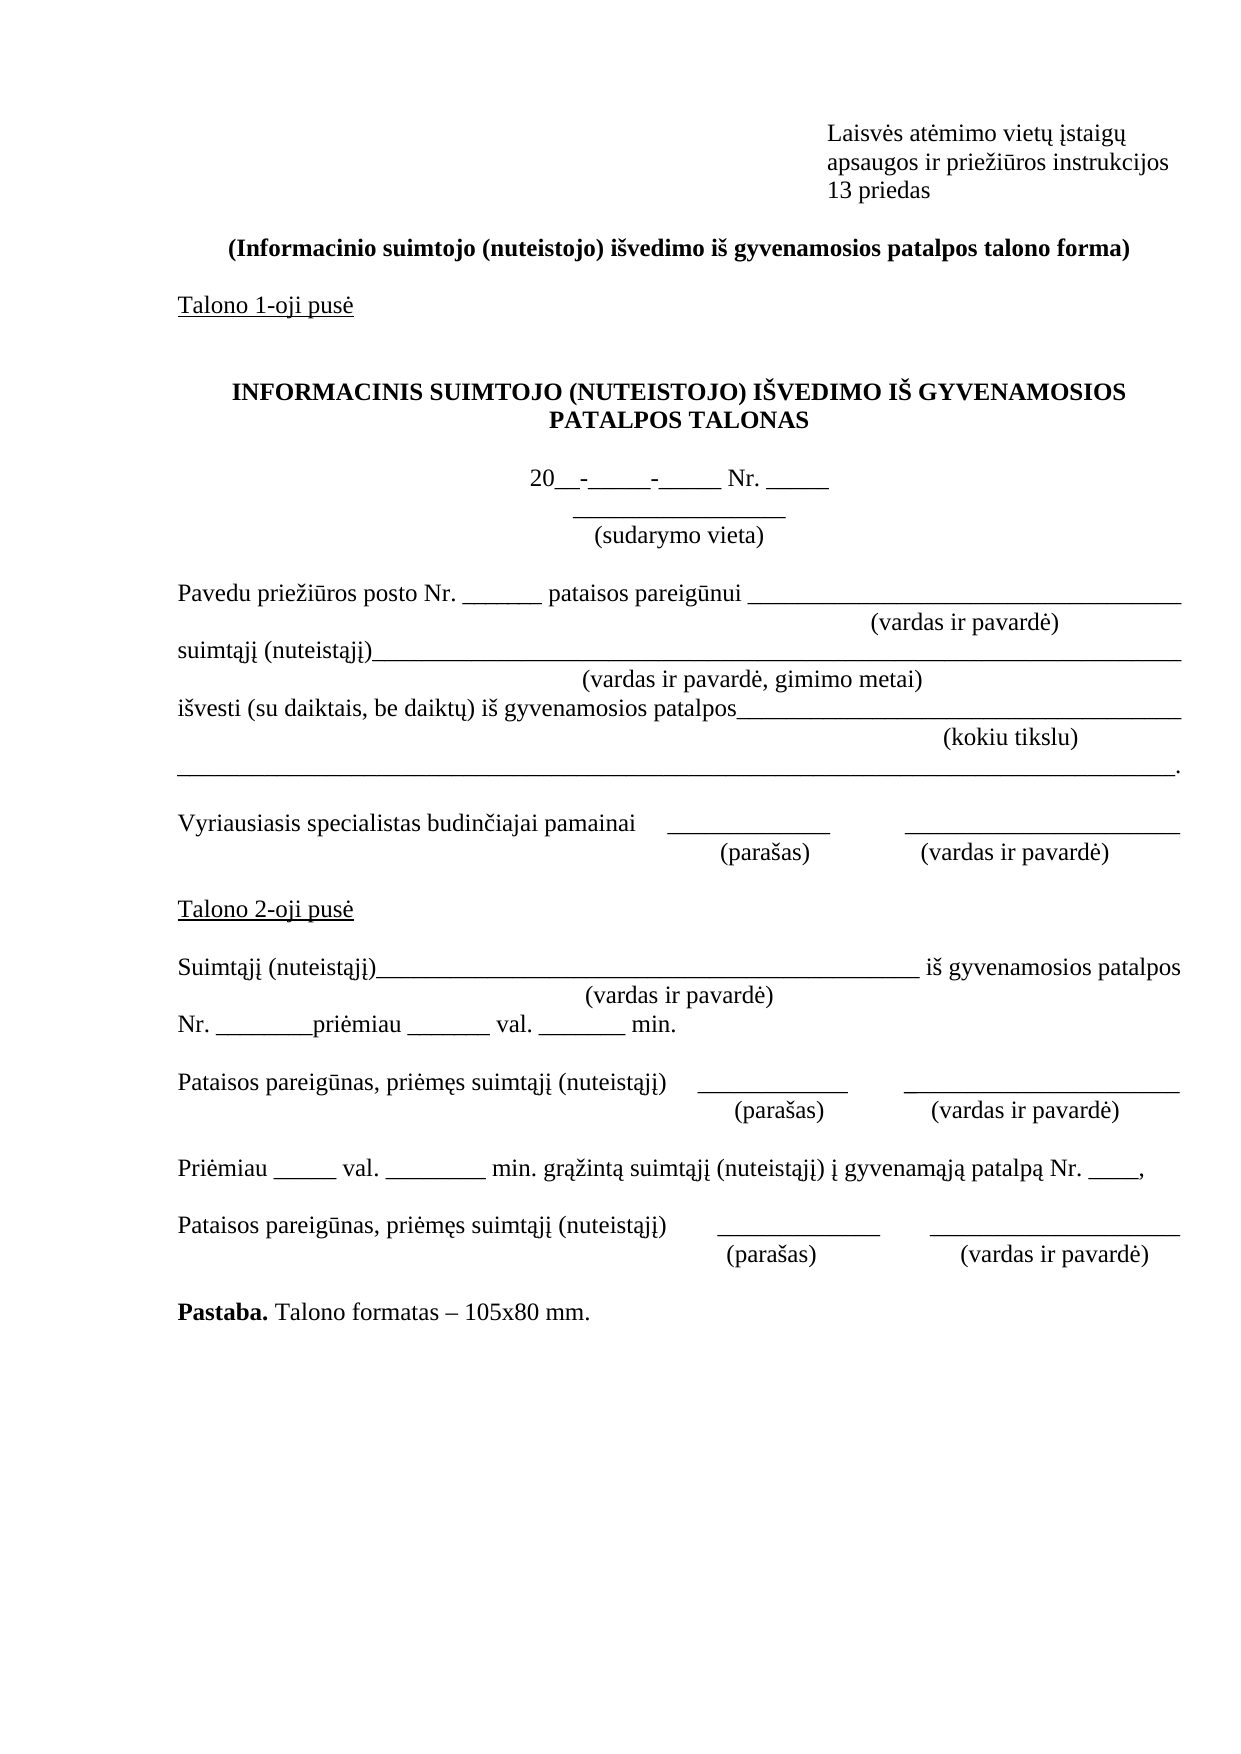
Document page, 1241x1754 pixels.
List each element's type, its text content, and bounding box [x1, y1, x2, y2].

text Pastaba. Talono formatas – 105x80 mm. [177, 1297, 1181, 1326]
text _________________ [177, 492, 1181, 521]
text suimtąjį (nuteistąjį) [177, 636, 1181, 664]
text Vyriausiasis specialistas budinčiajai pamainai _____________ ______________________ [177, 808, 1181, 837]
text Priėmiau _____ val. ________ min. grąžintą suimtąjį (nuteistąjį) į gyvenamąją patalpą Nr. ____, [177, 1153, 1181, 1182]
text išvesti (su daiktais, be daiktų) iš gyvenamosios patalpos [177, 693, 1181, 722]
text Talono 2-oji pusė [177, 894, 1181, 923]
text Suimtąjį (nuteistąjį) iš gyvenamosios patalpos [177, 952, 1181, 981]
text (parašas) (vardas ir pavardė) [177, 837, 1181, 866]
text (parašas) (vardas ir pavardė) [177, 1239, 1181, 1268]
text Laisvės atėmimo vietų įstaigų [177, 118, 1181, 147]
text apsaugos ir priežiūros instrukcijos [177, 147, 1181, 176]
text 20__-_____-_____ Nr. _____ [177, 463, 1181, 492]
text (parašas) (vardas ir pavardė) [177, 1096, 1181, 1124]
text Talono 1-oji pusė [177, 291, 1181, 319]
text Pataisos pareigūnas, priėmęs suimtąjį (nuteistąjį) ____________ ______________________ [177, 1067, 1181, 1096]
text (kokiu tikslu) [177, 722, 1181, 751]
text (sudarymo vieta) [177, 521, 1181, 549]
text (vardas ir pavardė) [177, 607, 1181, 636]
text Pavedu priežiūros posto Nr. pataisos pareigūnui [177, 578, 1181, 607]
text Nr. priėmiau val. min. [177, 1009, 1181, 1038]
text INFORMACINIS SUIMTOJO (NUTEISTOJO) IŠVEDIMO IŠ GYVENAMOSIOS PATALPOS TALONAS [177, 377, 1181, 434]
text 13 priedas [177, 176, 1181, 204]
text . [177, 751, 1181, 779]
text (Informacinio suimtojo (nuteistojo) išvedimo iš gyvenamosios patalpos talono forma) [177, 233, 1181, 262]
text Pataisos pareigūnas, priėmęs suimtąjį (nuteistąjį) _____________ ____________________ [177, 1211, 1181, 1239]
text (vardas ir pavardė, gimimo metai) [177, 664, 1181, 693]
text (vardas ir pavardė) [177, 981, 1181, 1009]
